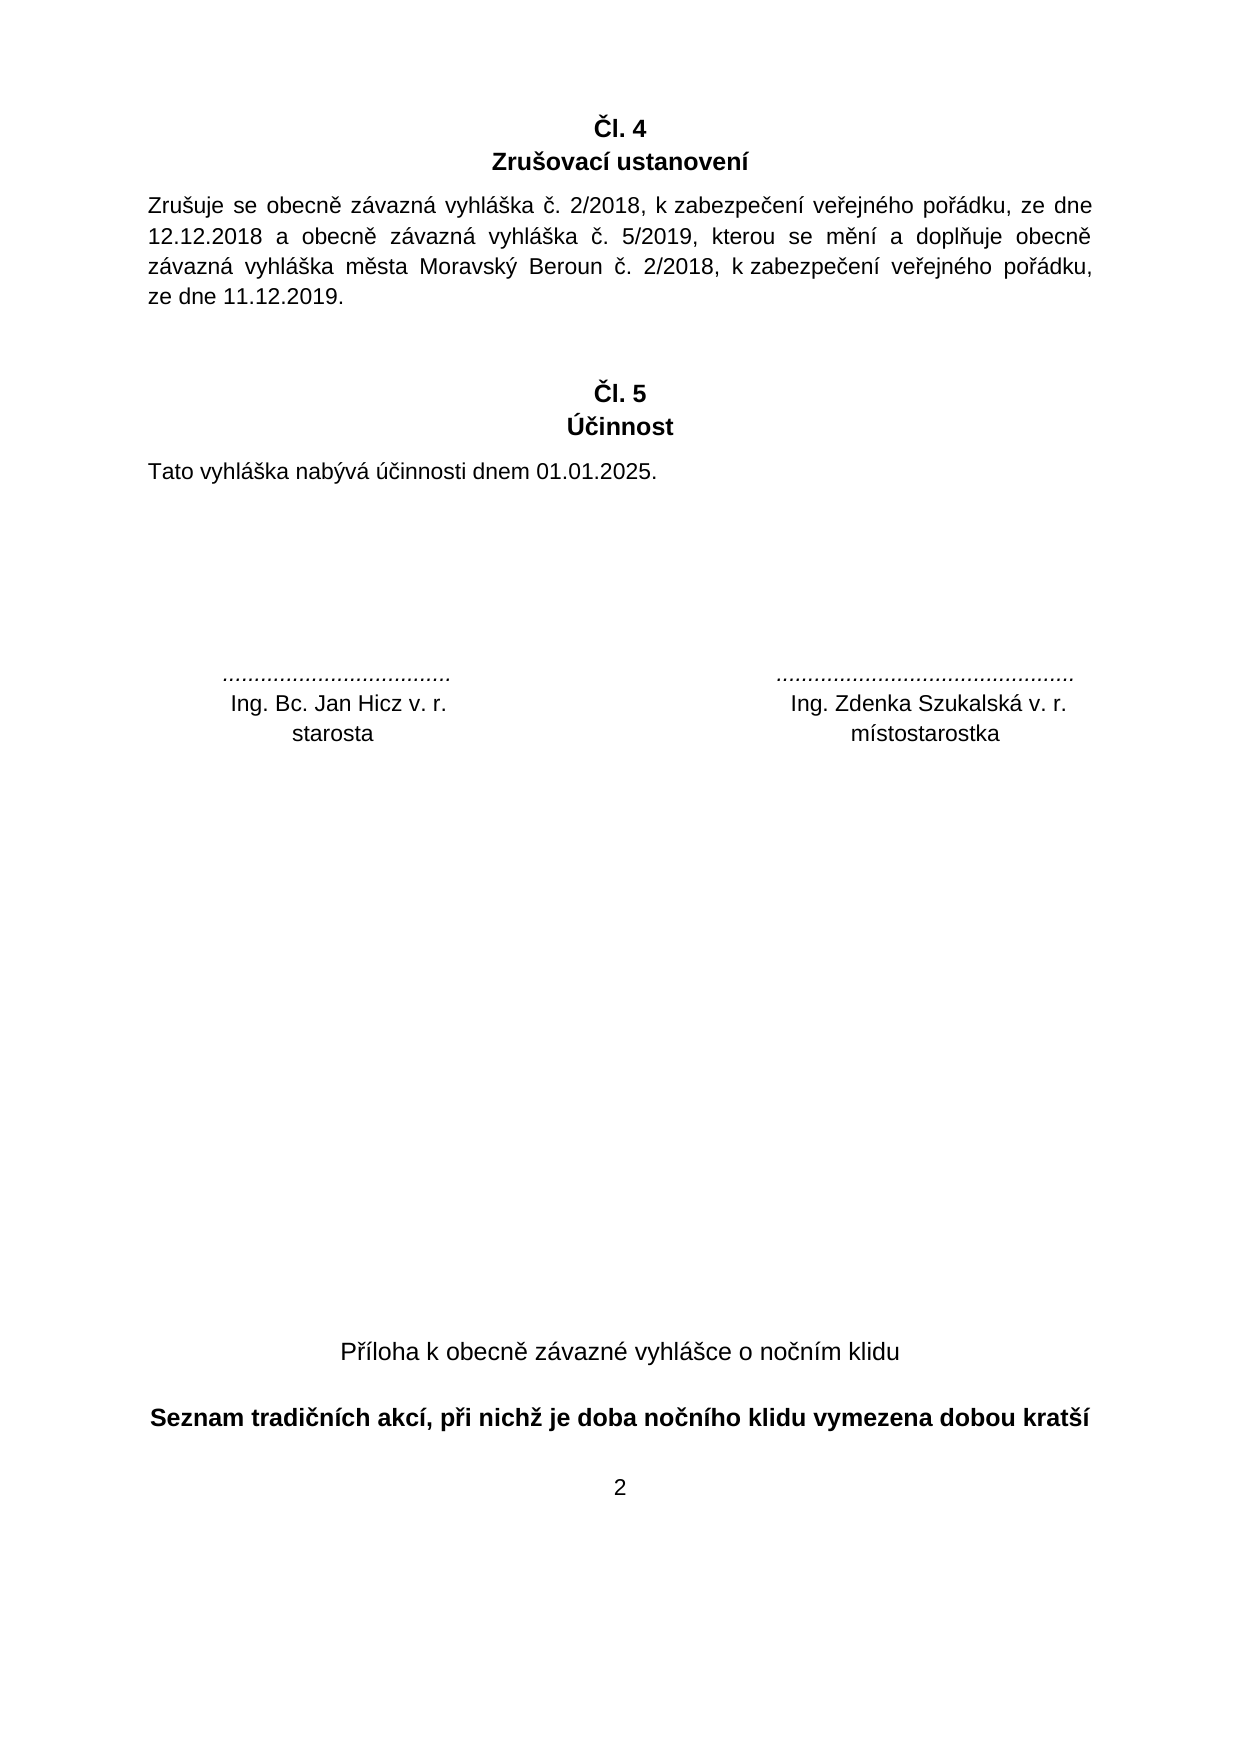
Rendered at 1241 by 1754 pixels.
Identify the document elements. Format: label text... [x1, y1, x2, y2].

text Zrušovací ustanovení [148, 147, 1092, 176]
text .................................... ............................................... [148, 659, 1092, 686]
text Čl. 5 [148, 379, 1092, 408]
text starosta místostarostka [148, 720, 1092, 746]
text Účinnost [148, 412, 1092, 441]
text Čl. 4 [148, 114, 1092, 143]
text Příloha k obecně závazné vyhlášce o nočním klidu [148, 1337, 1092, 1365]
text Zrušuje se obecně závazná vyhláška č. 2/2018, k zabezpečení veřejného pořádku, ze dne 12.12.2018 a obecně závazná vyhláška č. 5/2019, kterou se mění a doplňuje obecně závazná vyhláška města Moravský Beroun č. 2/2018, k zabezpečení veřejného pořádku, ze dne 11.12.2019. [148, 192, 1092, 309]
text Tato vyhláška nabývá účinnosti dnem 01.01.2025. [148, 458, 1092, 484]
text Ing. Bc. Jan Hicz v. r. Ing. Zdenka Szukalská v. r. [148, 690, 1092, 716]
text Seznam tradičních akcí, při nichž je doba nočního klidu vymezena dobou kratší [148, 1403, 1092, 1431]
